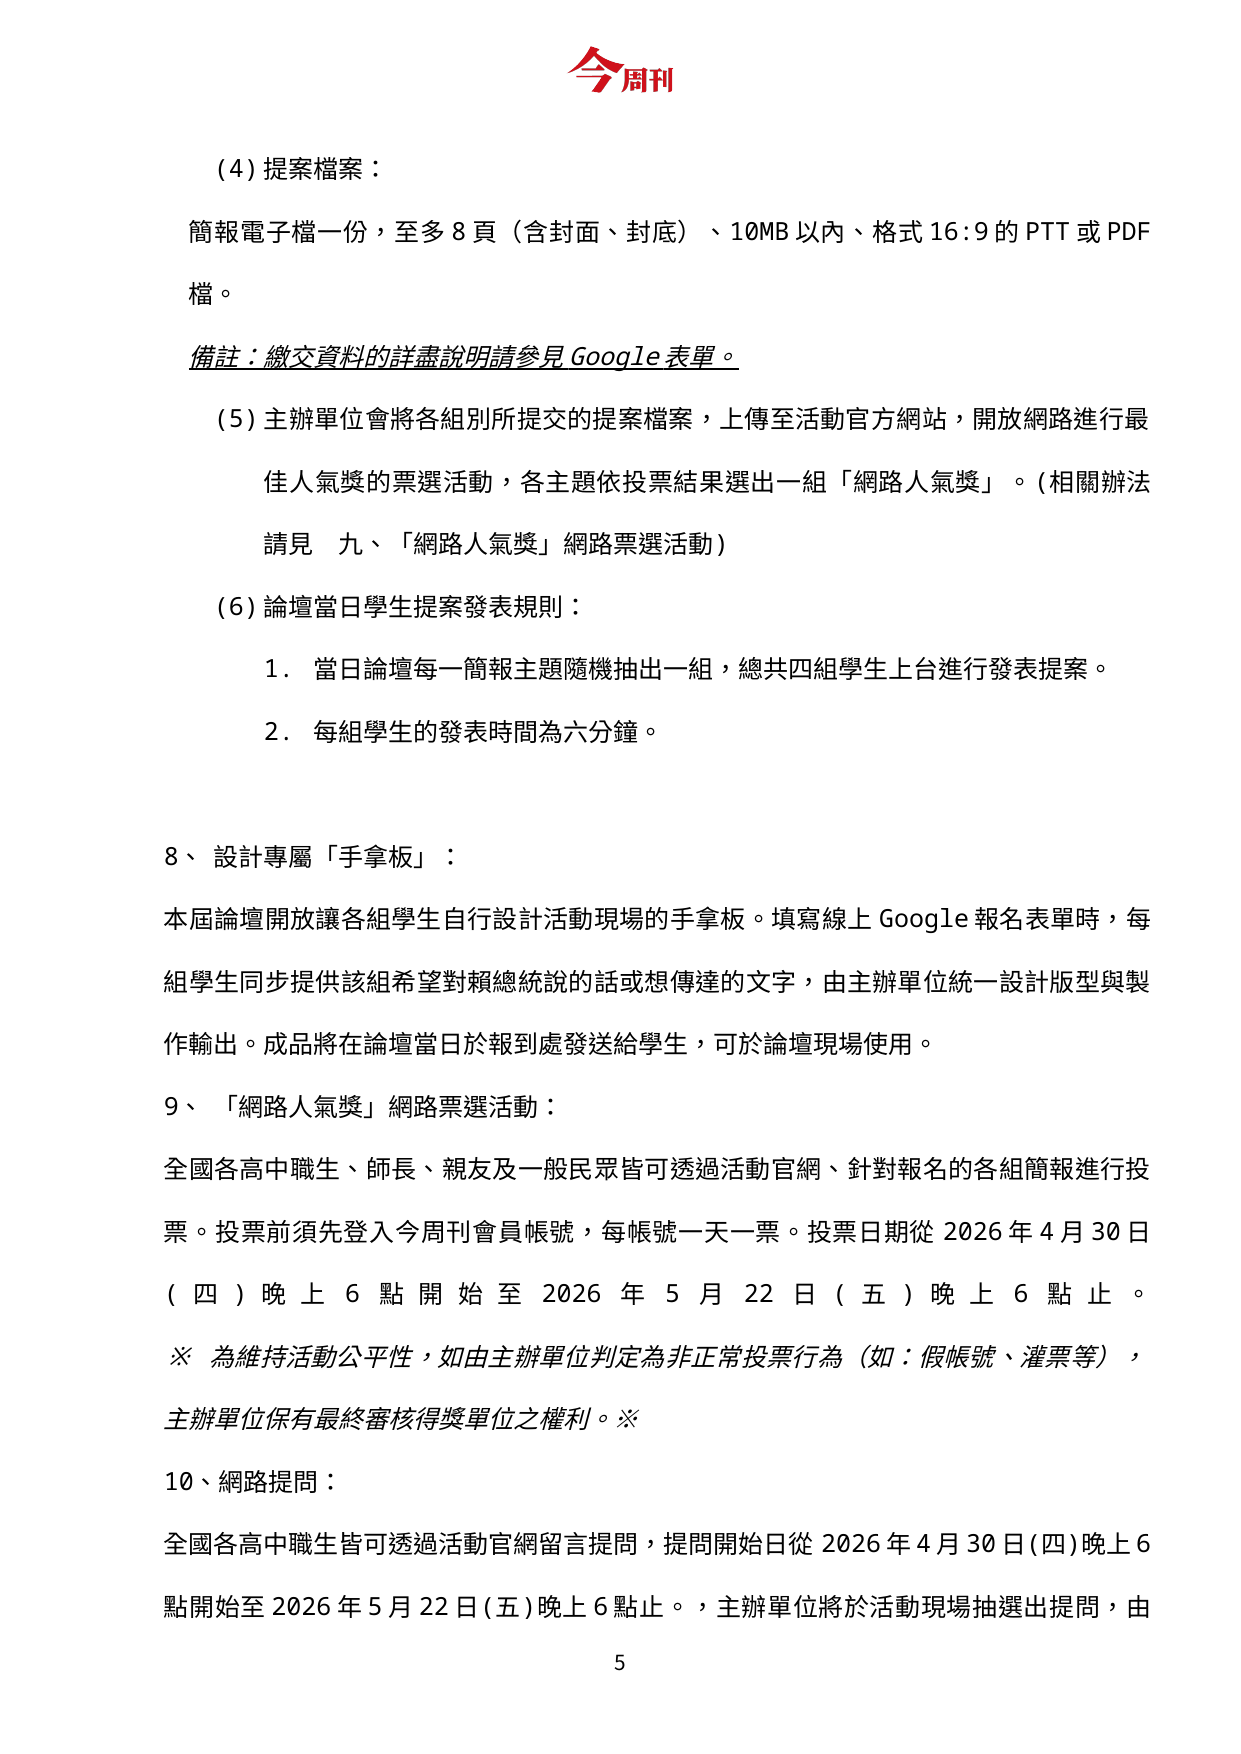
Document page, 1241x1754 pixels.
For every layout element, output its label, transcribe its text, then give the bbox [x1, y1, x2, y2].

text 全國各高中職生、師長、親友及一般民眾皆可透過活動官網、針對報名的各組簡報進行投票。投票前須先登入今周刊會員帳號，每帳號一天一票。投票日期從2026年4月30日(四)晚上6點開始至2026年5月22日(五)晚上6點止。 ※ 為維持活動公平性，如由主辦單位判定為非正常投票行為（如：假帳號、灌票等），主辦單位保有最終審核得獎單位之權利。※ [164, 1126, 1152, 1438]
list 主辦單位會將各組別所提交的提案檔案，上傳至活動官方網站，開放網路進行最佳人氣獎的票選活動，各主題依投票結果選出一組「網路人氣獎」。(相關辦法請見 九、「網路人氣獎」網路票選活動) [214, 376, 1152, 563]
list 設計專屬「手拿板」： [164, 813, 1152, 876]
text 備註：繳交資料的詳盡說明請參見Google表單。 [189, 313, 1152, 376]
list 論壇當日學生提案發表規則： [214, 563, 1152, 626]
list 網路提問： [164, 1438, 1152, 1501]
list 提案檔案： [214, 126, 1152, 188]
list 當日論壇每一簡報主題隨機抽出一組，總共四組學生上台進行發表提案。 [264, 626, 1152, 688]
text 簡報電子檔一份，至多8頁（含封面、封底）、10MB以內、格式16:9的PTT或PDF檔。 [189, 188, 1152, 313]
text 本屆論壇開放讓各組學生自行設計活動現場的手拿板。填寫線上Google報名表單時，每組學生同步提供該組希望對賴總統說的話或想傳達的文字，由主辦單位統一設計版型與製作輸出。成品將在論壇當日於報到處發送給學生，可於論壇現場使用。 [164, 876, 1152, 1063]
text 全國各高中職生皆可透過活動官網留言提問，提問開始日從2026年4月30日(四)晚上6點開始至2026年5月22日(五)晚上6點止。，主辦單位將於活動現場抽選出提問，由 [164, 1501, 1152, 1626]
list 「網路人氣獎」網路票選活動： [164, 1063, 1152, 1126]
list 每組學生的發表時間為六分鐘。 [264, 688, 1152, 751]
